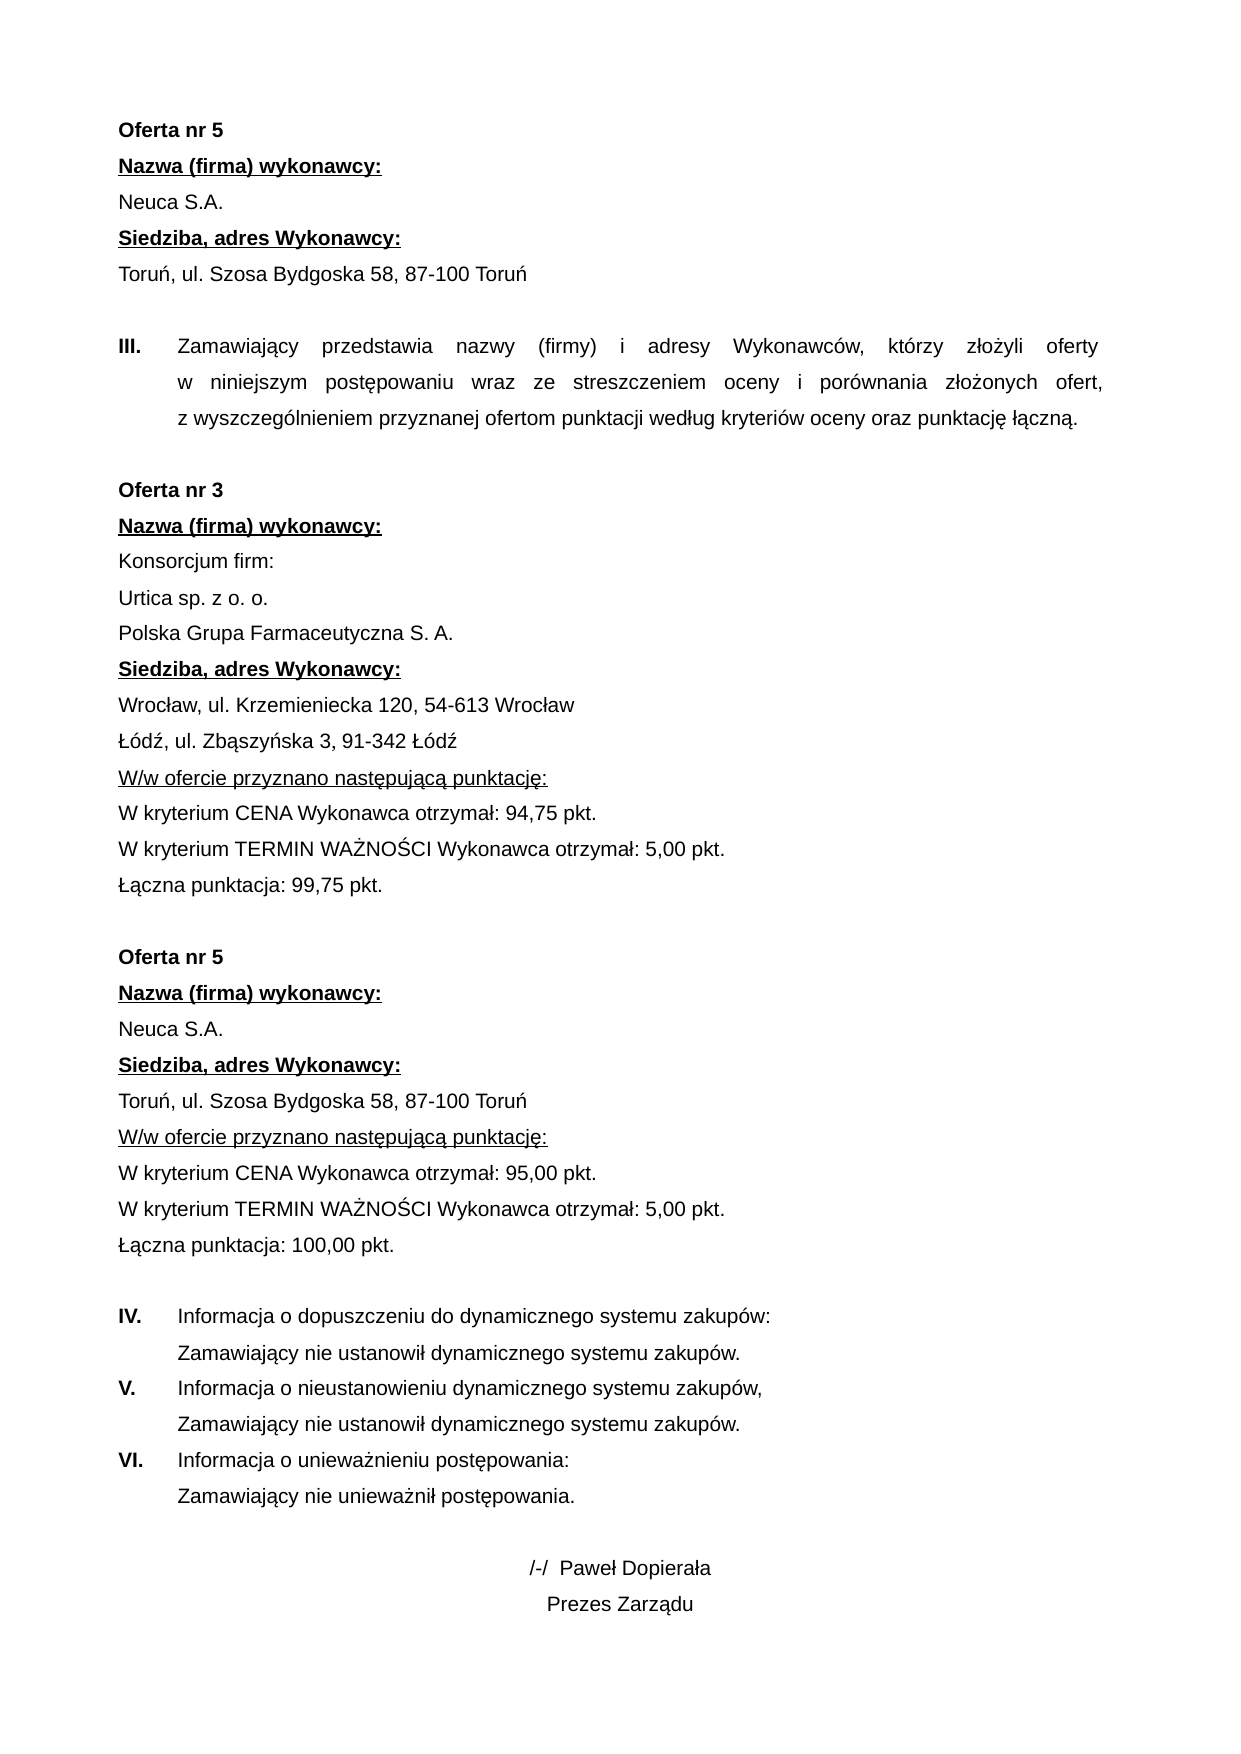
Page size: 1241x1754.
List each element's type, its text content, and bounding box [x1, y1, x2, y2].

list Prezes Zarządu [118, 1592, 1122, 1616]
text Nazwa (firma) wykonawcy: [118, 981, 1122, 1005]
text Siedziba, adres Wykonawcy: [118, 1053, 1122, 1077]
list Zamawiający nie ustanowił dynamicznego systemu zakupów. [177, 1412, 1122, 1436]
list Zamawiający nie unieważnił postępowania. [177, 1484, 1122, 1508]
text Toruń, ul. Szosa Bydgoska 58, 87-100 Toruń [118, 1089, 1122, 1113]
text Toruń, ul. Szosa Bydgoska 58, 87-100 Toruń [118, 262, 1122, 286]
list Oferta nr 5 [118, 118, 1122, 142]
list Zamawiający nie ustanowił dynamicznego systemu zakupów. [177, 1340, 1122, 1364]
text W kryterium CENA Wykonawca otrzymał: 95,00 pkt. [118, 1161, 1122, 1184]
list Informacja o unieważnieniu postępowania: [118, 1448, 1122, 1472]
text Urtica sp. z o. o. [118, 585, 1122, 609]
list Oferta nr 5 [118, 945, 1122, 969]
text W kryterium CENA Wykonawca otrzymał: 94,75 pkt. [118, 801, 1122, 825]
text Neuca S.A. [118, 1017, 1122, 1041]
text W kryterium TERMIN WAŻNOŚCI Wykonawca otrzymał: 5,00 pkt. [118, 1197, 1122, 1221]
text Neuca S.A. [118, 190, 1122, 214]
list Informacja o dopuszczeniu do dynamicznego systemu zakupów: [118, 1304, 1122, 1328]
text W/w ofercie przyznano następującą punktację: [118, 765, 1122, 789]
text Nazwa (firma) wykonawcy: [118, 513, 1122, 537]
text Oferta nr 3 [118, 477, 1122, 501]
text Wrocław, ul. Krzemieniecka 120, 54-613 Wrocław [118, 693, 1122, 717]
text Konsorcjum firm: [118, 549, 1122, 573]
text Łódź, ul. Zbąszyńska 3, 91-342 Łódź [118, 729, 1122, 753]
list Informacja o nieustanowieniu dynamicznego systemu zakupów, [118, 1376, 1122, 1400]
text Siedziba, adres Wykonawcy: [118, 657, 1122, 681]
text Łączna punktacja: 99,75 pkt. [118, 873, 1122, 897]
text Siedziba, adres Wykonawcy: [118, 226, 1122, 250]
text W/w ofercie przyznano następującą punktację: [118, 1125, 1122, 1149]
text W kryterium TERMIN WAŻNOŚCI Wykonawca otrzymał: 5,00 pkt. [118, 837, 1122, 861]
list Zamawiający przedstawia nazwy (firmy) i adresy Wykonawców, którzy złożyli oferty w niniejszym postępowaniu wraz ze streszczeniem oceny i porównania złożonych ofert, z wyszczególnieniem przyznanej ofertom punktacji według kryteriów oceny oraz punktację łączną. [118, 334, 1122, 429]
list /-/ Paweł Dopierała [118, 1556, 1122, 1580]
text Nazwa (firma) wykonawcy: [118, 154, 1122, 178]
text Łączna punktacja: 100,00 pkt. [118, 1232, 1122, 1256]
text Polska Grupa Farmaceutyczna S. A. [118, 621, 1122, 645]
